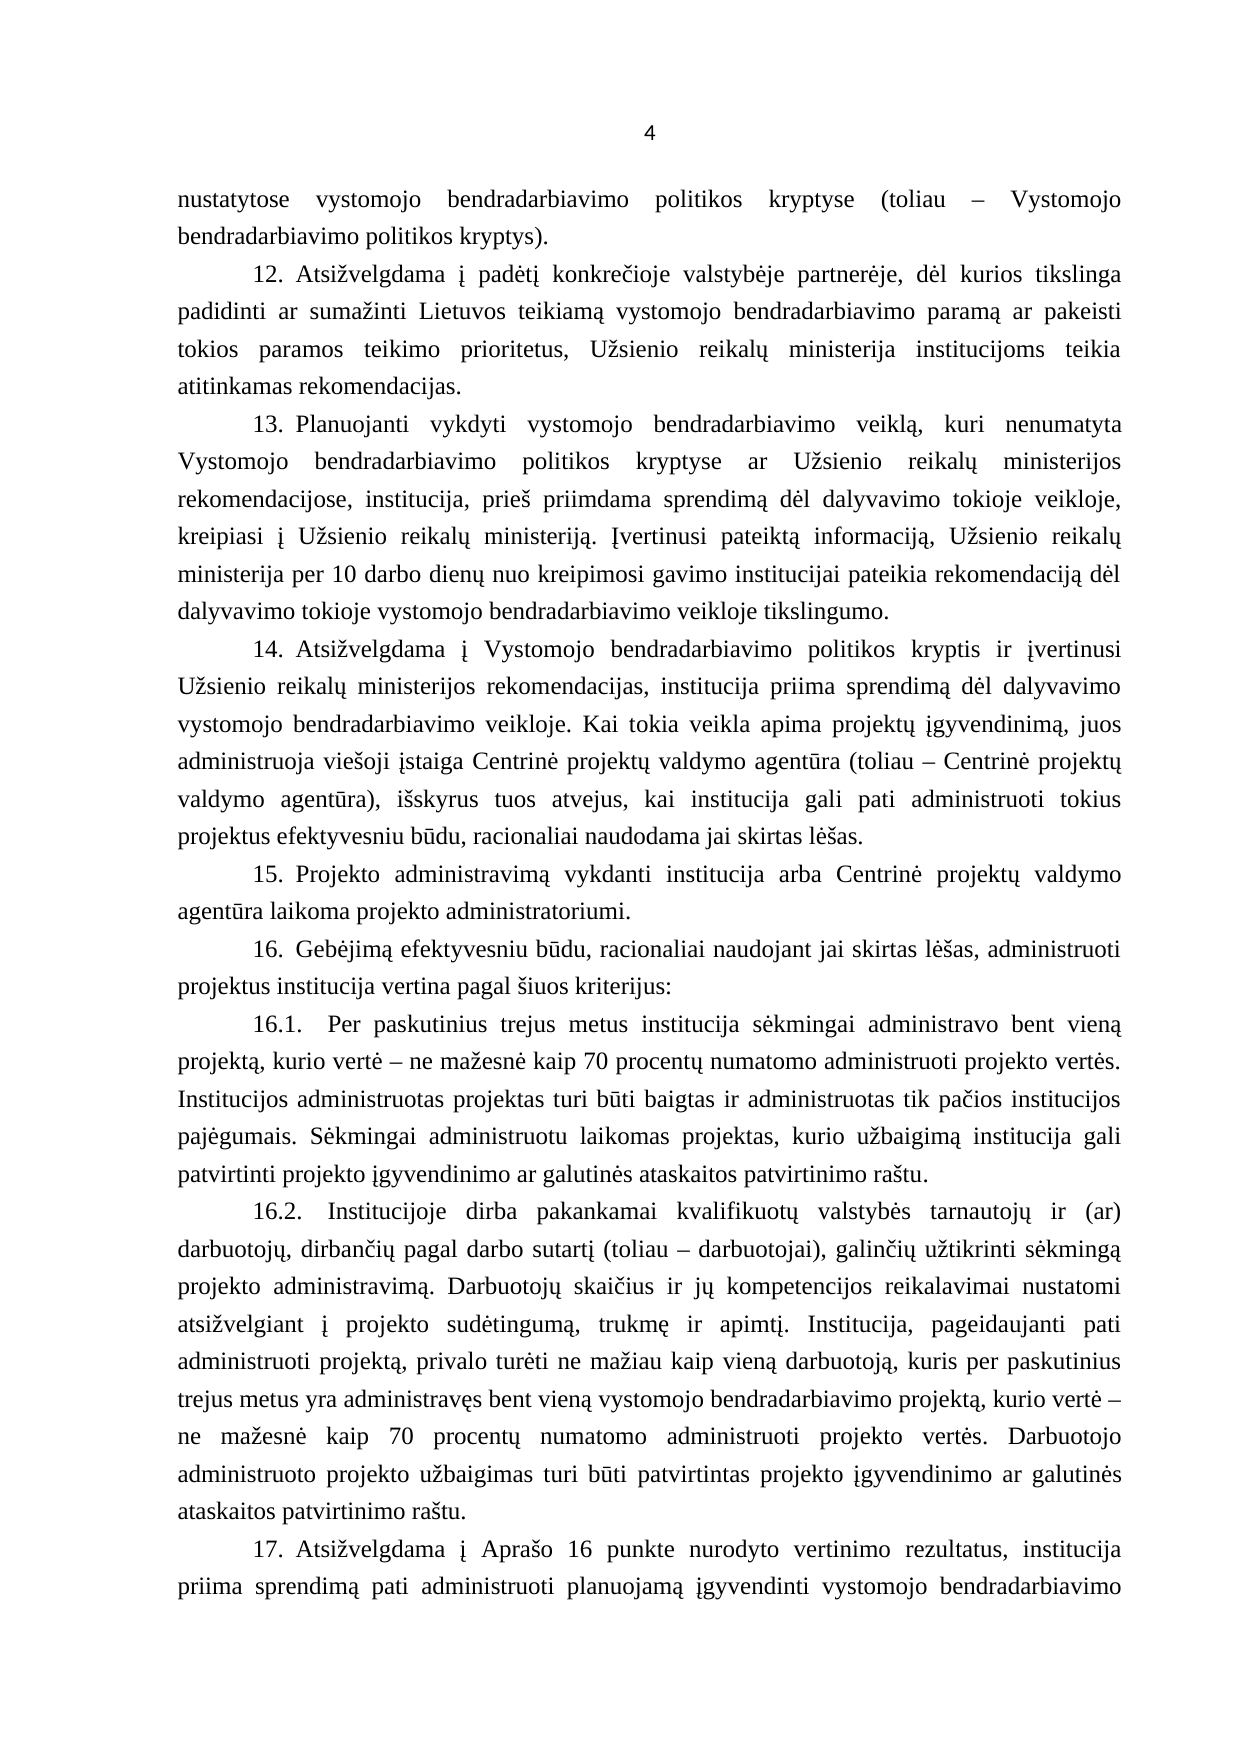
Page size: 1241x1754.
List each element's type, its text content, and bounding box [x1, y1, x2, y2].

text 14. Atsižvelgdama į Vystomojo bendradarbiavimo politikos kryptis ir įvertinusi Užsienio reikalų ministerijos rekomendacijas, institucija priima sprendimą dėl dalyvavimo vystomojo bendradarbiavimo veikloje. Kai tokia veikla apima projektų įgyvendinimą, juos administruoja viešoji įstaiga Centrinė projektų valdymo agentūra (toliau – Centrinė projektų valdymo agentūra), išskyrus tuos atvejus, kai institucija gali pati administruoti tokius projektus efektyvesniu būdu, racionaliai naudodama jai skirtas lėšas. [177, 625, 1122, 850]
text 16.1. Per paskutinius trejus metus institucija sėkmingai administravo bent vieną projektą, kurio vertė – ne mažesnė kaip 70 procentų numatomo administruoti projekto vertės. Institucijos administruotas projektas turi būti baigtas ir administruotas tik pačios institucijos pajėgumais. Sėkmingai administruotu laikomas projektas, kurio užbaigimą institucija gali patvirtinti projekto įgyvendinimo ar galutinės ataskaitos patvirtinimo raštu. [177, 1000, 1122, 1187]
text 15. Projekto administravimą vykdanti institucija arba Centrinė projektų valdymo agentūra laikoma projekto administratoriumi. [177, 850, 1122, 925]
text nustatytose vystomojo bendradarbiavimo politikos kryptyse (toliau – Vystomojo bendradarbiavimo politikos kryptys). [177, 175, 1122, 250]
text 17. Atsižvelgdama į Aprašo 16 punkte nurodyto vertinimo rezultatus, institucija priima sprendimą pati administruoti planuojamą įgyvendinti vystomojo bendradarbiavimo [177, 1525, 1122, 1600]
text 16. Gebėjimą efektyvesniu būdu, racionaliai naudojant jai skirtas lėšas, administruoti projektus institucija vertina pagal šiuos kriterijus: [177, 925, 1122, 1000]
text 12. Atsižvelgdama į padėtį konkrečioje valstybėje partnerėje, dėl kurios tikslinga padidinti ar sumažinti Lietuvos teikiamą vystomojo bendradarbiavimo paramą ar pakeisti tokios paramos teikimo prioritetus, Užsienio reikalų ministerija institucijoms teikia atitinkamas rekomendacijas. [177, 250, 1122, 400]
text 16.2. Institucijoje dirba pakankamai kvalifikuotų valstybės tarnautojų ir (ar) darbuotojų, dirbančių pagal darbo sutartį (toliau – darbuotojai), galinčių užtikrinti sėkmingą projekto administravimą. Darbuotojų skaičius ir jų kompetencijos reikalavimai nustatomi atsižvelgiant į projekto sudėtingumą, trukmę ir apimtį. Institucija, pageidaujanti pati administruoti projektą, privalo turėti ne mažiau kaip vieną darbuotoją, kuris per paskutinius trejus metus yra administravęs bent vieną vystomojo bendradarbiavimo projektą, kurio vertė – ne mažesnė kaip 70 procentų numatomo administruoti projekto vertės. Darbuotojo administruoto projekto užbaigimas turi būti patvirtintas projekto įgyvendinimo ar galutinės ataskaitos patvirtinimo raštu. [177, 1187, 1122, 1525]
text 13. Planuojanti vykdyti vystomojo bendradarbiavimo veiklą, kuri nenumatyta Vystomojo bendradarbiavimo politikos kryptyse ar Užsienio reikalų ministerijos rekomendacijose, institucija, prieš priimdama sprendimą dėl dalyvavimo tokioje veikloje, kreipiasi į Užsienio reikalų ministeriją. Įvertinusi pateiktą informaciją, Užsienio reikalų ministerija per 10 darbo dienų nuo kreipimosi gavimo institucijai pateikia rekomendaciją dėl dalyvavimo tokioje vystomojo bendradarbiavimo veikloje tikslingumo. [177, 400, 1122, 625]
